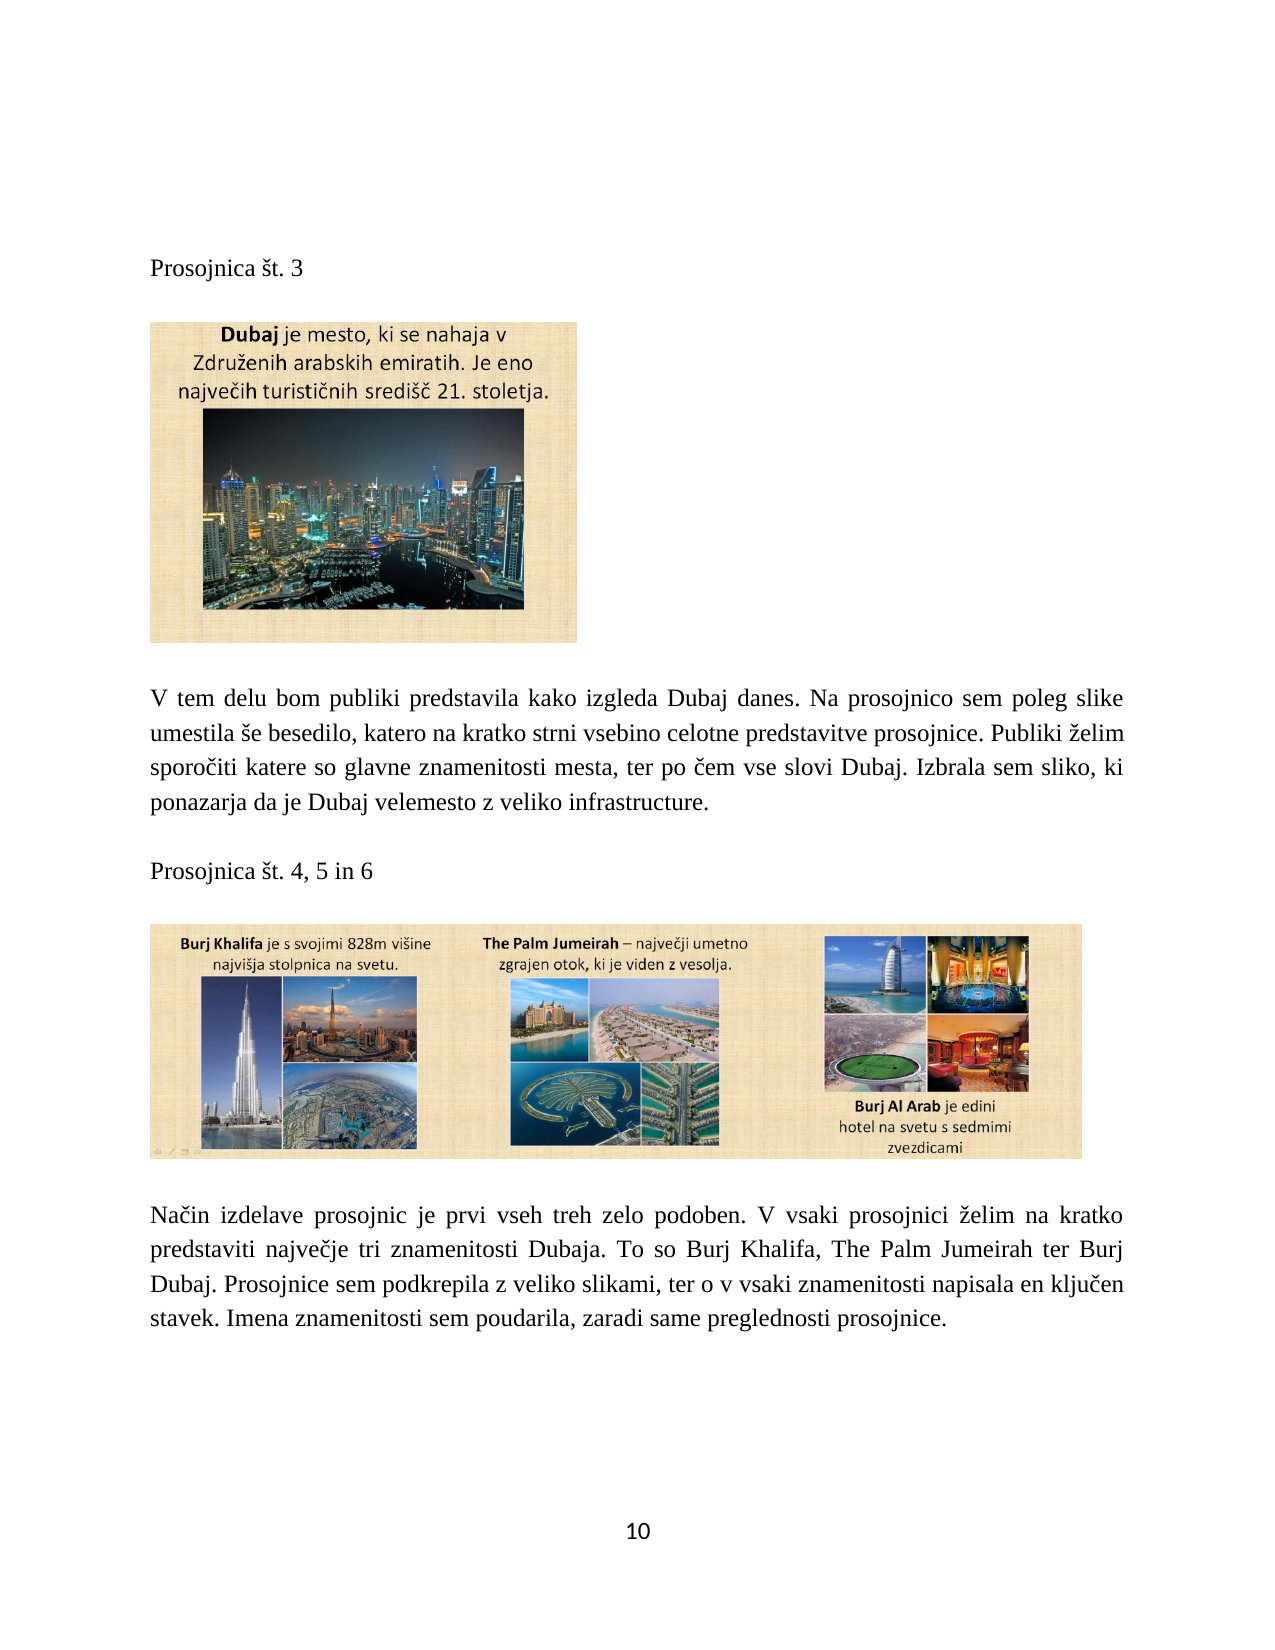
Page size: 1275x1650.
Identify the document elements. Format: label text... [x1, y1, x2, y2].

picture [150, 924, 1082, 1159]
text Prosojnica št. 3 [150, 253, 1125, 282]
text Način izdelave prosojnic je prvi vseh treh zelo podoben. V vsaki prosojnici želim na kratko predstaviti največje tri znamenitosti Dubaja. To so Burj Khalifa, The Palm Jumeirah ter Burj Dubaj. Prosojnice sem podkrepila z veliko slikami, ter o v vsaki znamenitosti napisala en ključen stavek. Imena znamenitosti sem poudarila, zaradi same preglednosti prosojnice. [150, 1200, 1125, 1332]
text V tem delu bom publiki predstavila kako izgleda Dubaj danes. Na prosojnico sem poleg slike umestila še besedilo, katero na kratko strni vsebino celotne predstavitve prosojnice. Publiki želim sporočiti katere so glavne znamenitosti mesta, ter po čem vse slovi Dubaj. Izbrala sem sliko, ki ponazarja da je Dubaj velemesto z veliko infrastructure. [150, 683, 1125, 816]
text Prosojnica št. 4, 5 in 6 [150, 856, 1125, 884]
picture [150, 322, 577, 643]
